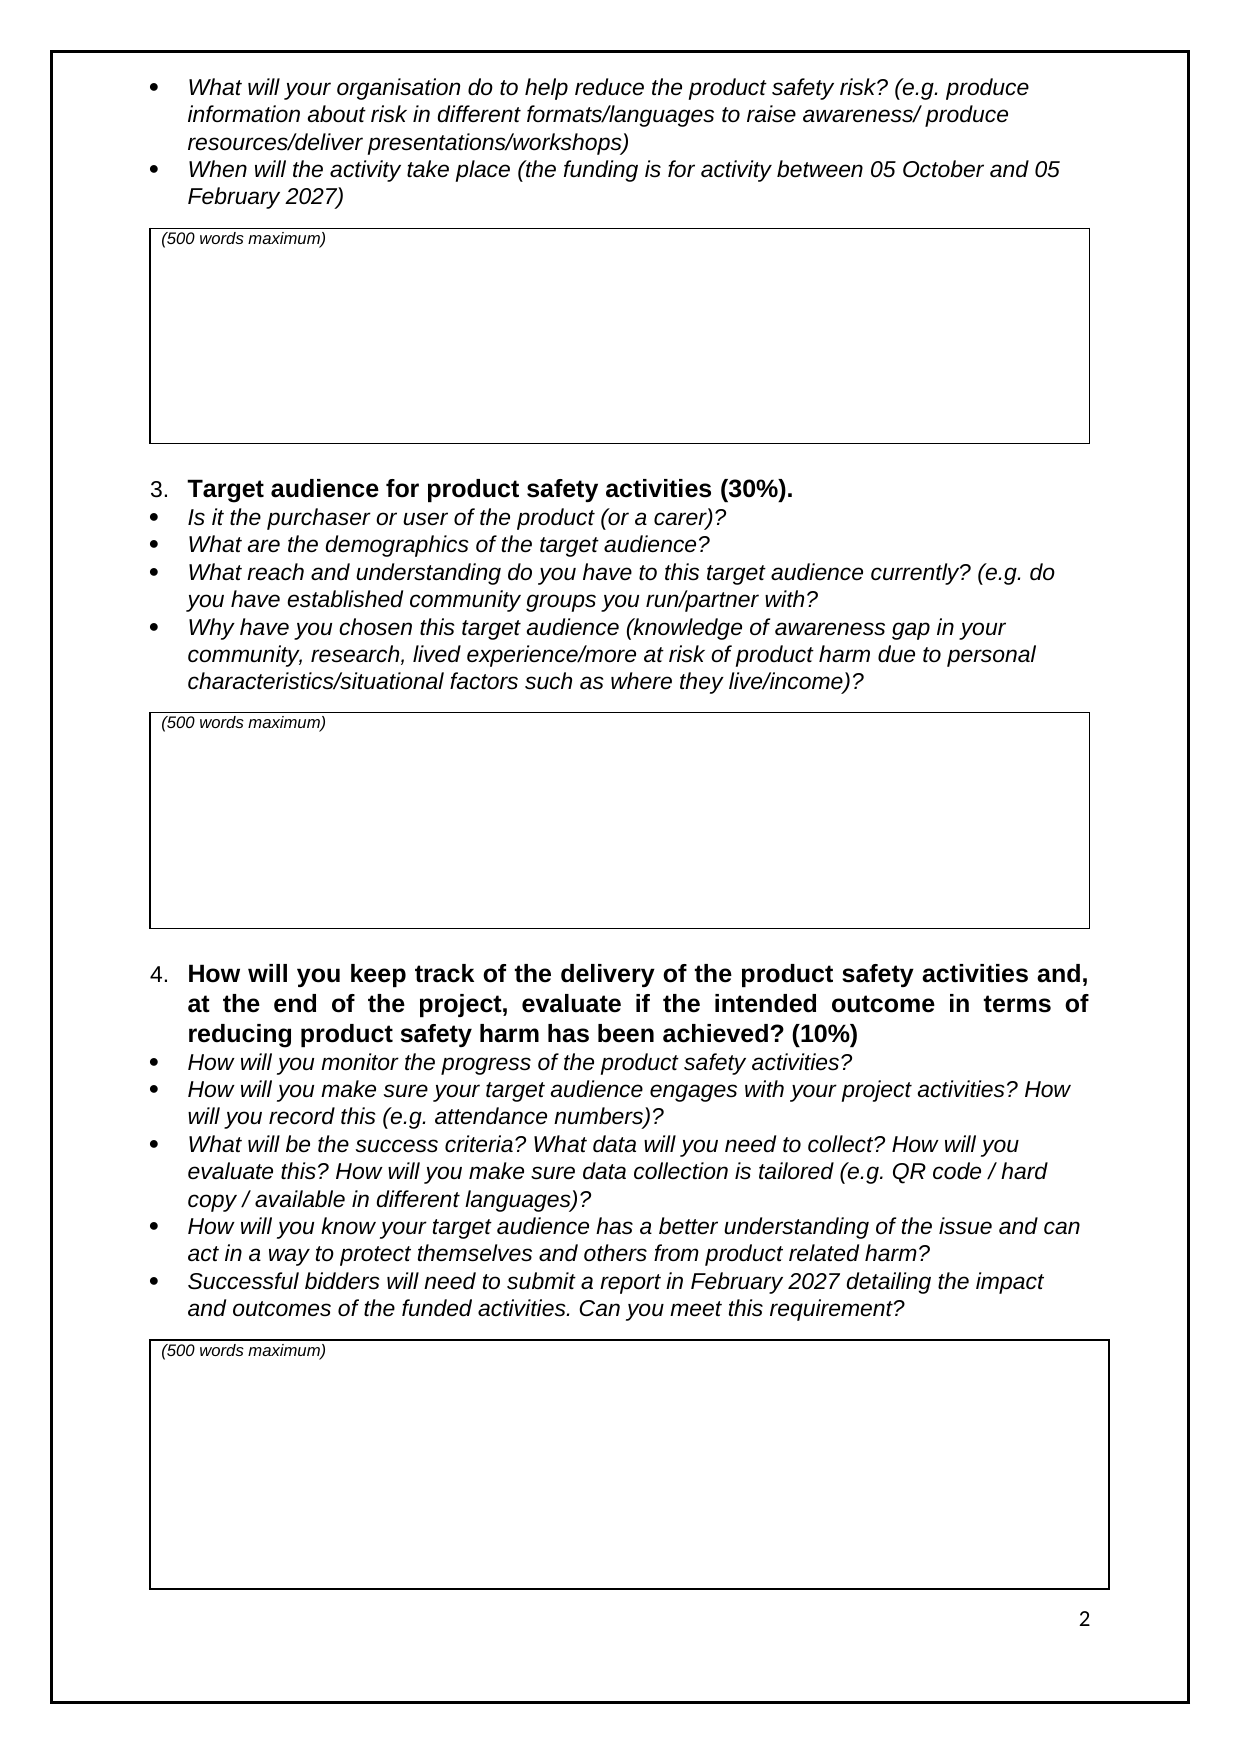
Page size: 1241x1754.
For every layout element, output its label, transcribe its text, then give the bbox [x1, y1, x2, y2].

list How will you make sure your target audience engages with your project activities? How will you record this (e.g. attendance numbers)? [150, 1076, 1090, 1130]
list How will you monitor the progress of the product safety activities? [150, 1048, 1090, 1075]
list What will your organisation do to help reduce the product safety risk? (e.g. produce information about risk in different formats/languages to raise awareness/ produce resources/deliver presentations/workshops) [150, 74, 1090, 155]
list When will the activity take place (the funding is for activity between 05 October and 05 February 2027) [150, 156, 1090, 210]
list Successful bidders will need to submit a report in February 2027 detailing the impact and outcomes of the funded activities. Can you meet this requirement? [150, 1268, 1090, 1321]
list Is it the purchaser or user of the product (or a carer)? [150, 504, 1090, 530]
table_header (500 words maximum) [151, 713, 1089, 928]
list How will you know your target audience has a better understanding of the issue and can act in a way to protect themselves and others from product related harm? [150, 1213, 1090, 1267]
table_header (500 words maximum) [151, 1341, 1108, 1588]
list How will you keep track of the delivery of the product safety activities and, at the end of the project, evaluate if the intended outcome in terms of reducing product safety harm has been achieved? (10%) [150, 959, 1090, 1047]
list What reach and understanding do you have to this target audience currently? (e.g. do you have established community groups you run/partner with? [150, 559, 1090, 612]
list Target audience for product safety activities (30%). [150, 474, 1090, 503]
table_header (500 words maximum) [151, 229, 1089, 443]
list What are the demographics of the target audience? [150, 531, 1090, 558]
list What will be the success criteria? What data will you need to collect? How will you evaluate this? How will you make sure data collection is tailored (e.g. QR code / hard copy / available in different languages)? [150, 1131, 1090, 1212]
list Why have you chosen this target audience (knowledge of awareness gap in your community, research, lived experience/more at risk of product harm due to personal characteristics/situational factors such as where they live/income)? [150, 613, 1090, 694]
